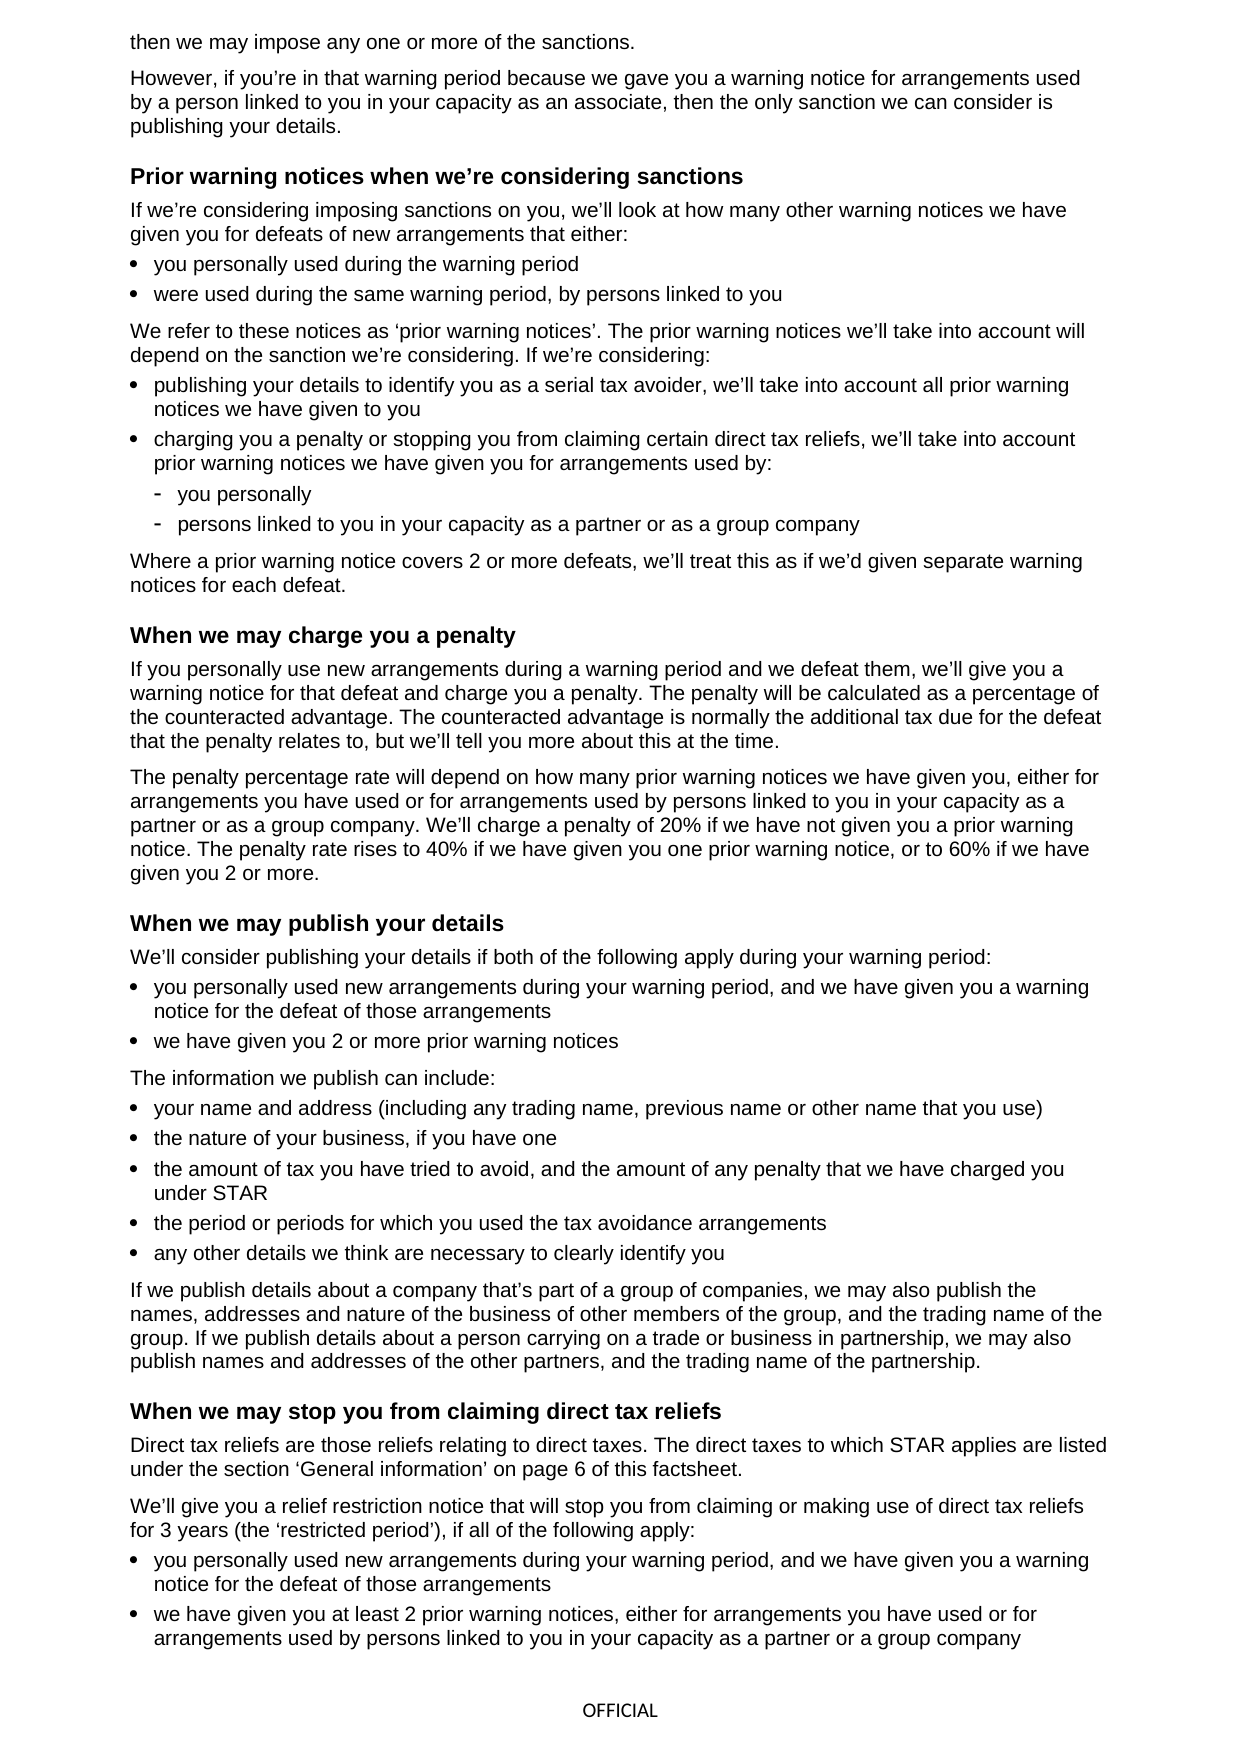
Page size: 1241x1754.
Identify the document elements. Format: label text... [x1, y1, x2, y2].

text If you personally use new arrangements during a warning period and we defeat them, we’ll give you a warning notice for that defeat and charge you a penalty. The penalty will be calculated as a percentage of the counteracted advantage. The counteracted advantage is normally the additional tax due for the defeat that the penalty relates to, but we’ll tell you more about this at the time. [130, 657, 1110, 752]
text then we may impose any one or more of the sanctions. [130, 29, 1110, 53]
list charging you a penalty or stopping you from claiming certain direct tax reliefs, we’ll take into account prior warning notices we have given you for arrangements used by: [130, 427, 1110, 475]
subtitle When we may publish your details [130, 910, 1110, 936]
list the nature of your business, if you have one [130, 1126, 1110, 1150]
list the period or periods for which you used the tax avoidance arrangements [130, 1211, 1110, 1235]
list you personally used during the warning period [130, 252, 1110, 276]
list persons linked to you in your capacity as a partner or as a group company [153, 512, 1110, 537]
subtitle When we may stop you from claiming direct tax reliefs [130, 1398, 1110, 1425]
text If we publish details about a company that’s part of a group of companies, we may also publish the names, addresses and nature of the business of other members of the group, and the trading name of the group. If we publish details about a person carrying on a trade or business in partnership, we may also publish names and addresses of the other partners, and the trading name of the partnership. [130, 1277, 1110, 1373]
list we have given you at least 2 prior warning notices, either for arrangements you have used or for arrangements used by persons linked to you in your capacity as a partner or a group company [130, 1602, 1110, 1650]
list you personally [153, 481, 1110, 506]
text Direct tax reliefs are those reliefs relating to direct taxes. The direct taxes to which STAR applies are listed under the section ‘General information’ on page 6 of this factsheet. [130, 1433, 1110, 1481]
list you personally used new arrangements during your warning period, and we have given you a warning notice for the defeat of those arrangements [130, 1548, 1110, 1596]
text The information we publish can include: [130, 1066, 1110, 1089]
list publishing your details to identify you as a serial tax avoider, we’ll take into account all prior warning notices we have given to you [130, 373, 1110, 421]
list were used during the same warning period, by persons linked to you [130, 282, 1110, 306]
text We’ll consider publishing your details if both of the following apply during your warning period: [130, 944, 1110, 968]
list any other details we think are necessary to clearly identify you [130, 1241, 1110, 1265]
text We refer to these notices as ‘prior warning notices’. The prior warning notices we’ll take into account will depend on the sanction we’re considering. If we’re considering: [130, 319, 1110, 367]
subtitle Prior warning notices when we’re considering sanctions [130, 163, 1110, 189]
text If we’re considering imposing sanctions on you, we’ll look at how many other warning notices we have given you for defeats of new arrangements that either: [130, 198, 1110, 246]
subtitle When we may charge you a penalty [130, 622, 1110, 648]
text The penalty percentage rate will depend on how many prior warning notices we have given you, either for arrangements you have used or for arrangements used by persons linked to you in your capacity as a partner or as a group company. We’ll charge a penalty of 20% if we have not given you a prior warning notice. The penalty rate rises to 40% if we have given you one prior warning notice, or to 60% if we have given you 2 or more. [130, 765, 1110, 885]
text Where a prior warning notice covers 2 or more defeats, we’ll treat this as if we’d given separate warning notices for each defeat. [130, 549, 1110, 597]
list we have given you 2 or more prior warning notices [130, 1029, 1110, 1053]
list your name and address (including any trading name, previous name or other name that you use) [130, 1096, 1110, 1120]
text However, if you’re in that warning period because we gave you a warning notice for arrangements used by a person linked to you in your capacity as an associate, then the only sanction we can consider is publishing your details. [130, 66, 1110, 138]
text We’ll give you a relief restriction notice that will stop you from claiming or making use of direct tax reliefs for 3 years (the ‘restricted period’), if all of the following apply: [130, 1493, 1110, 1541]
list you personally used new arrangements during your warning period, and we have given you a warning notice for the defeat of those arrangements [130, 975, 1110, 1023]
list the amount of tax you have tried to avoid, and the amount of any penalty that we have charged you under STAR [130, 1156, 1110, 1204]
